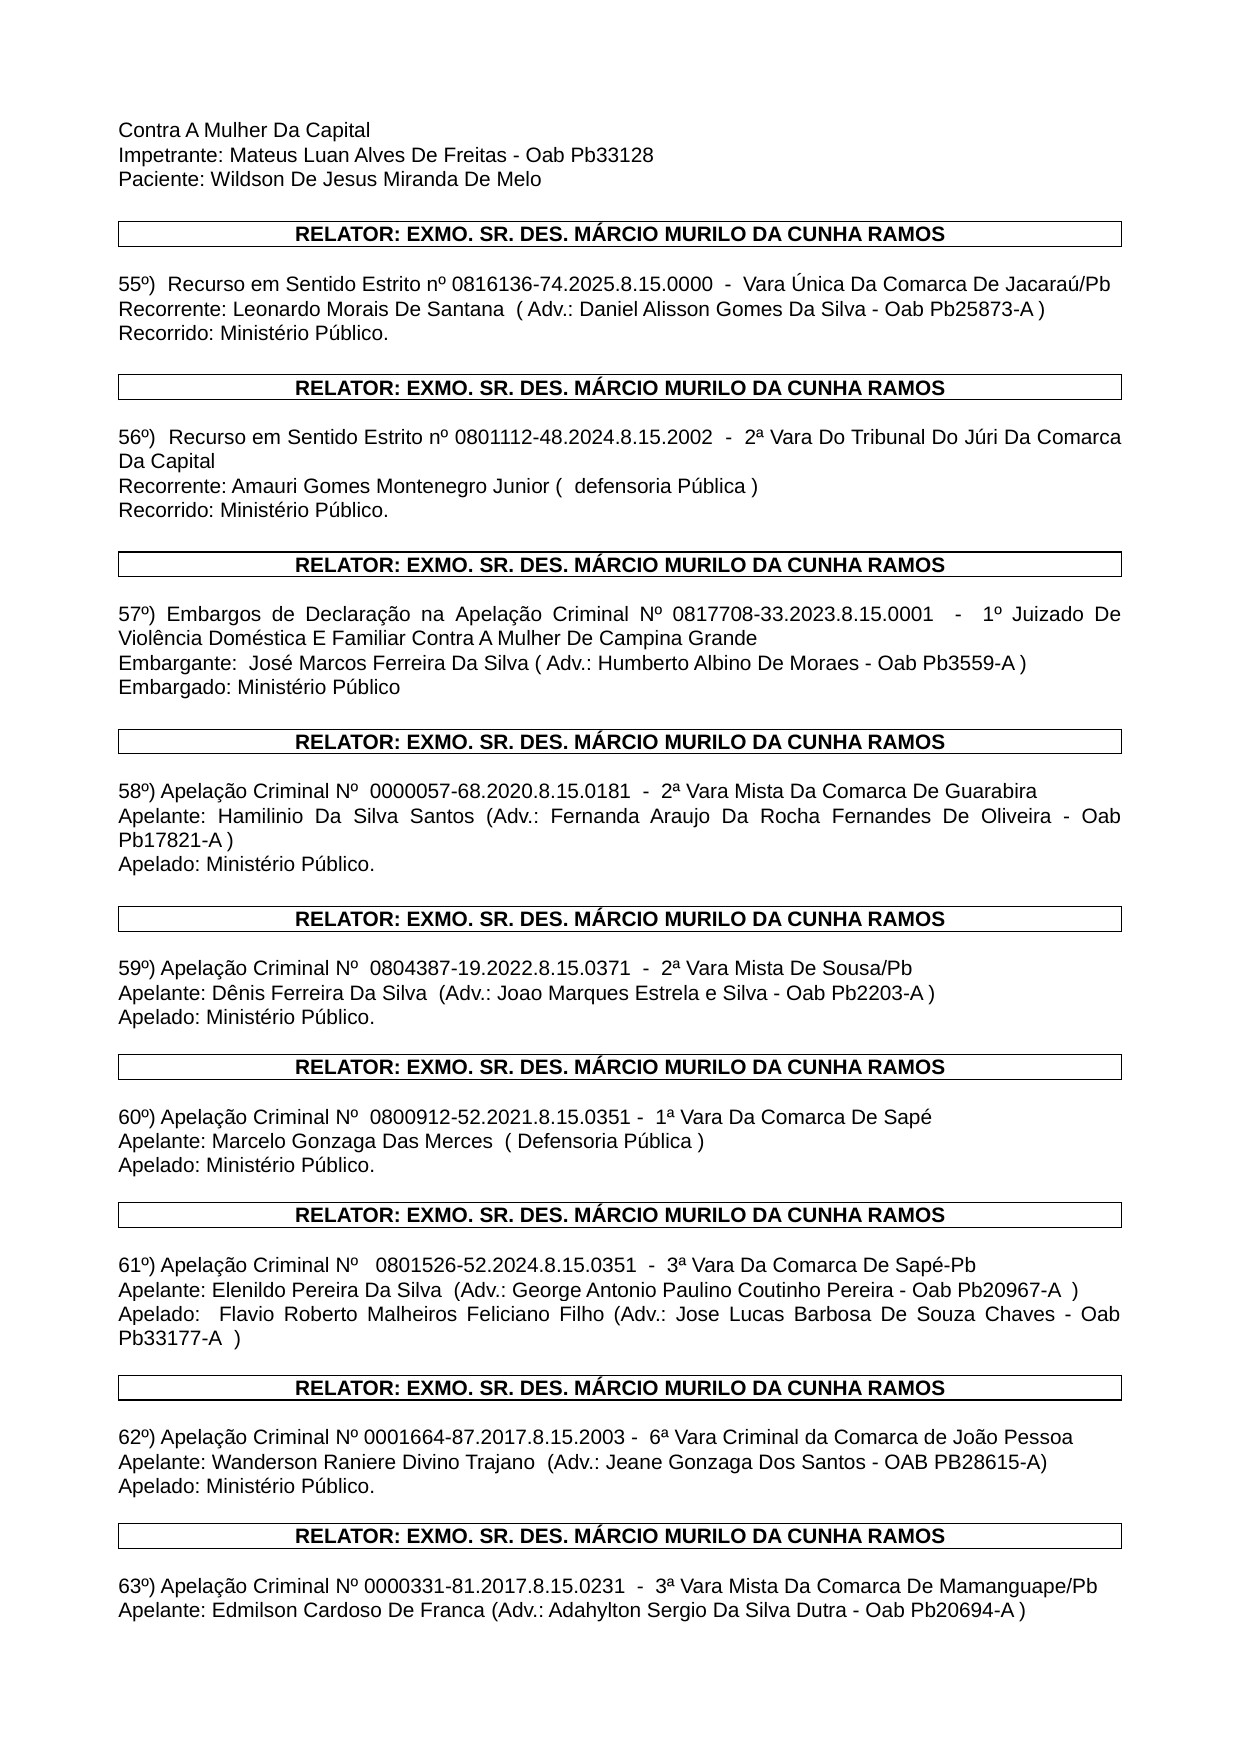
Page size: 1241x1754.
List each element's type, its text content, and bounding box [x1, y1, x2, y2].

text RELATOR: EXMO. SR. DES. MÁRCIO MURILO DA CUNHA RAMOS [119, 222, 1121, 246]
text 62º) Apelação Criminal Nº 0001664-87.2017.8.15.2003 - 6ª Vara Criminal da Comarca de João Pessoa [118, 1425, 1122, 1449]
text 57º) Embargos de Declaração na Apelação Criminal Nº 0817708-33.2023.8.15.0001 - 1º Juizado De Violência Doméstica E Familiar Contra A Mulher De Campina Grande [118, 602, 1122, 650]
text RELATOR: EXMO. SR. DES. MÁRCIO MURILO DA CUNHA RAMOS [119, 1524, 1121, 1548]
text Apelante: Wanderson Raniere Divino Trajano (Adv.: Jeane Gonzaga Dos Santos - OAB PB28615-A) [118, 1450, 1122, 1474]
text Apelado: Ministério Público. [118, 852, 1122, 876]
text 58º) Apelação Criminal Nº 0000057-68.2020.8.15.0181 - 2ª Vara Mista Da Comarca De Guarabira [118, 779, 1122, 803]
text Apelado: Ministério Público. [118, 1153, 1122, 1177]
text RELATOR: EXMO. SR. DES. MÁRCIO MURILO DA CUNHA RAMOS [119, 1055, 1121, 1079]
text Recorrido: Ministério Público. [118, 497, 1122, 521]
text 59º) Apelação Criminal Nº 0804387-19.2022.8.15.0371 - 2ª Vara Mista De Sousa/Pb [118, 956, 1122, 980]
text 55º) Recurso em Sentido Estrito nº 0816136-74.2025.8.15.0000 - Vara Única Da Comarca De Jacaraú/Pb [118, 272, 1122, 296]
text Contra A Mulher Da Capital [118, 118, 1122, 142]
text 63º) Apelação Criminal Nº 0000331-81.2017.8.15.0231 - 3ª Vara Mista Da Comarca De Mamanguape/Pb [118, 1573, 1122, 1597]
text Recorrido: Ministério Público. [118, 320, 1122, 344]
text Embargado: Ministério Público [118, 674, 1122, 698]
text Apelante: Dênis Ferreira Da Silva (Adv.: Joao Marques Estrela e Silva - Oab Pb2203-A ) [118, 981, 1122, 1005]
text 61º) Apelação Criminal Nº 0801526-52.2024.8.15.0351 - 3ª Vara Da Comarca De Sapé-Pb [118, 1253, 1122, 1277]
text Apelante: Hamilinio Da Silva Santos (Adv.: Fernanda Araujo Da Rocha Fernandes De Oliveira - Oab Pb17821-A ) [118, 804, 1122, 852]
text RELATOR: EXMO. SR. DES. MÁRCIO MURILO DA CUNHA RAMOS [119, 553, 1121, 576]
text RELATOR: EXMO. SR. DES. MÁRCIO MURILO DA CUNHA RAMOS [119, 907, 1121, 931]
text Apelante: Elenildo Pereira Da Silva (Adv.: George Antonio Paulino Coutinho Pereira - Oab Pb20967-A ) [118, 1277, 1122, 1301]
text Apelado: Flavio Roberto Malheiros Feliciano Filho (Adv.: Jose Lucas Barbosa De Souza Chaves - Oab Pb33177-A ) [118, 1301, 1122, 1349]
text 60º) Apelação Criminal Nº 0800912-52.2021.8.15.0351 - 1ª Vara Da Comarca De Sapé [118, 1104, 1122, 1128]
text RELATOR: EXMO. SR. DES. MÁRCIO MURILO DA CUNHA RAMOS [119, 1376, 1121, 1399]
text Apelado: Ministério Público. [118, 1474, 1122, 1498]
text Apelado: Ministério Público. [118, 1005, 1122, 1029]
text Paciente: Wildson De Jesus Miranda De Melo [118, 167, 1122, 191]
text RELATOR: EXMO. SR. DES. MÁRCIO MURILO DA CUNHA RAMOS [119, 375, 1121, 399]
text Embargante: José Marcos Ferreira Da Silva ( Adv.: Humberto Albino De Moraes - Oab Pb3559-A ) [118, 651, 1122, 674]
text 56º) Recurso em Sentido Estrito nº 0801112-48.2024.8.15.2002 - 2ª Vara Do Tribunal Do Júri Da Comarca Da Capital [118, 425, 1122, 473]
text Recorrente: Leonardo Morais De Santana ( Adv.: Daniel Alisson Gomes Da Silva - Oab Pb25873-A ) [118, 296, 1122, 320]
text RELATOR: EXMO. SR. DES. MÁRCIO MURILO DA CUNHA RAMOS [119, 730, 1121, 753]
text RELATOR: EXMO. SR. DES. MÁRCIO MURILO DA CUNHA RAMOS [119, 1203, 1121, 1227]
text Impetrante: Mateus Luan Alves De Freitas - Oab Pb33128 [118, 143, 1122, 167]
text Recorrente: Amauri Gomes Montenegro Junior ( defensoria Pública ) [118, 473, 1122, 497]
text Apelante: Edmilson Cardoso De Franca (Adv.: Adahylton Sergio Da Silva Dutra - Oab Pb20694-A ) [118, 1598, 1122, 1622]
text Apelante: Marcelo Gonzaga Das Merces ( Defensoria Pública ) [118, 1129, 1122, 1153]
